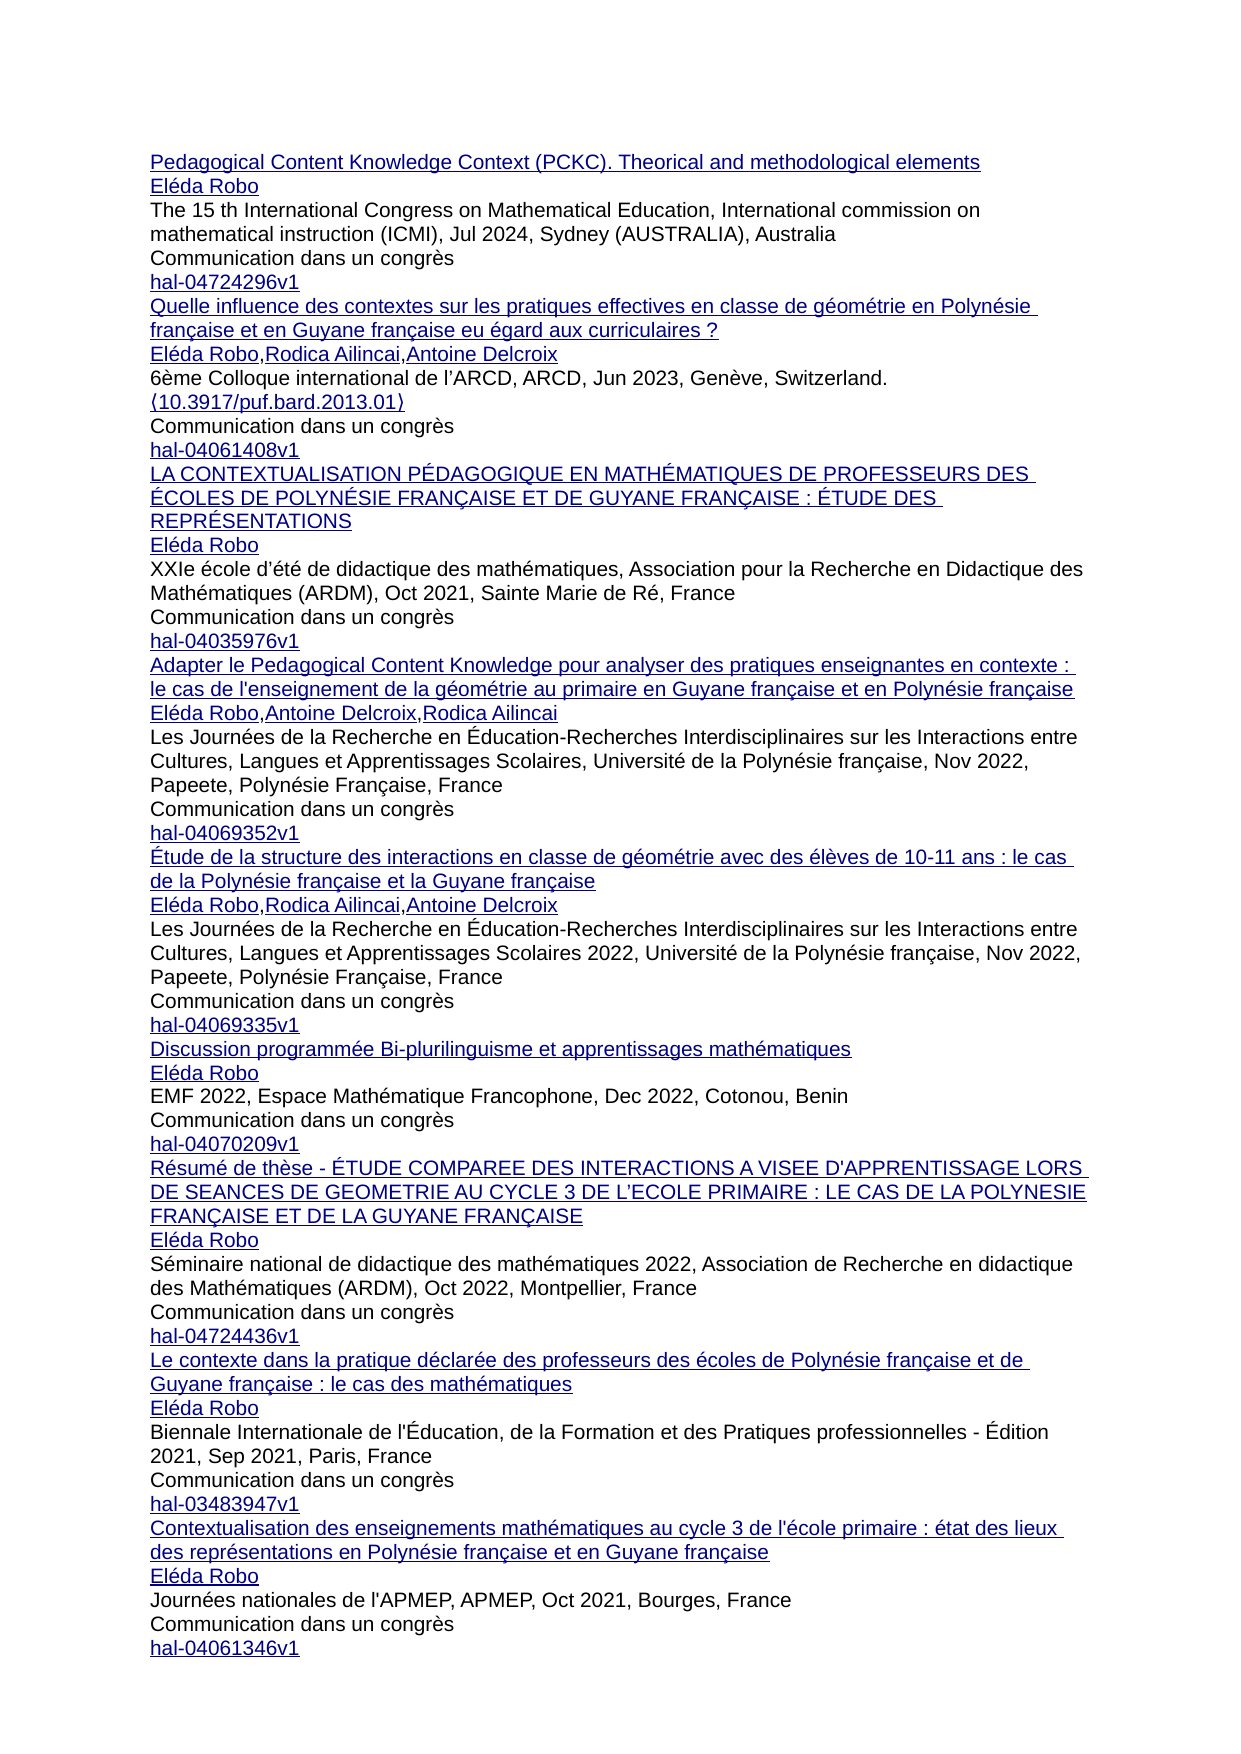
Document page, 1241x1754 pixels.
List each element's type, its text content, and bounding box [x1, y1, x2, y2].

table_cell Discussion programmée Bi-plurilinguisme et apprentissages mathématiques Eléda Robo EMF 2022, Espace Mathématique Francophone, Dec 2022, Cotonou, Benin Communication dans un congrès hal-04070209v1 [150, 1036, 1090, 1156]
table_cell Le contexte dans la pratique déclarée des professeurs des écoles de Polynésie française et de Guyane française : le cas des mathématiques Eléda Robo Biennale Internationale de l'Éducation, de la Formation et des Pratiques professionnelles - Édition 2021, Sep 2021, Paris, France Communication dans un congrès hal-03483947v1 [150, 1348, 1090, 1516]
table_cell Quelle influence des contextes sur les pratiques effectives en classe de géométrie en Polynésie française et en Guyane française eu égard aux curriculaires ? Eléda Robo,Rodica Ailincai,Antoine Delcroix 6ème Colloque international de l’ARCD, ARCD, Jun 2023, Genève, Switzerland. ⟨10.3917/puf.bard.2013.01⟩ Communication dans un congrès hal-04061408v1 [150, 294, 1090, 461]
table_cell Contextualisation des enseignements mathématiques au cycle 3 de l'école primaire : état des lieux des représentations en Polynésie française et en Guyane française Eléda Robo Journées nationales de l'APMEP, APMEP, Oct 2021, Bourges, France Communication dans un congrès hal-04061346v1 [150, 1516, 1090, 1659]
table_cell LA CONTEXTUALISATION PÉDAGOGIQUE EN MATHÉMATIQUES DE PROFESSEURS DES ÉCOLES DE POLYNÉSIE FRANÇAISE ET DE GUYANE FRANÇAISE : ÉTUDE DES REPRÉSENTATIONS Eléda Robo XXIe école d’été de didactique des mathématiques, Association pour la Recherche en Didactique des Mathématiques (ARDM), Oct 2021, Sainte Marie de Ré, France Communication dans un congrès hal-04035976v1 [150, 461, 1090, 653]
table_cell Pedagogical Content Knowledge Context (PCKC). Theorical and methodological elements Eléda Robo The 15 th International Congress on Mathematical Education, International commission on mathematical instruction (ICMI), Jul 2024, Sydney (AUSTRALIA), Australia Communication dans un congrès hal-04724296v1 [150, 150, 1090, 294]
table_cell Adapter le Pedagogical Content Knowledge pour analyser des pratiques enseignantes en contexte : le cas de l'enseignement de la géométrie au primaire en Guyane française et en Polynésie française Eléda Robo,Antoine Delcroix,Rodica Ailincai Les Journées de la Recherche en Éducation-Recherches Interdisciplinaires sur les Interactions entre Cultures, Langues et Apprentissages Scolaires, Université de la Polynésie française, Nov 2022, Papeete, Polynésie Française, France Communication dans un congrès hal-04069352v1 [150, 653, 1090, 845]
table_cell Étude de la structure des interactions en classe de géométrie avec des élèves de 10-11 ans : le cas de la Polynésie française et la Guyane française Eléda Robo,Rodica Ailincai,Antoine Delcroix Les Journées de la Recherche en Éducation-Recherches Interdisciplinaires sur les Interactions entre Cultures, Langues et Apprentissages Scolaires 2022, Université de la Polynésie française, Nov 2022, Papeete, Polynésie Française, France Communication dans un congrès hal-04069335v1 [150, 845, 1090, 1036]
table_cell Résumé de thèse - ÉTUDE COMPAREE DES INTERACTIONS A VISEE D'APPRENTISSAGE LORS DE SEANCES DE GEOMETRIE AU CYCLE 3 DE L’ECOLE PRIMAIRE : LE CAS DE LA POLYNESIE FRANÇAISE ET DE LA GUYANE FRANÇAISE Eléda Robo Séminaire national de didactique des mathématiques 2022, Association de Recherche en didactique des Mathématiques (ARDM), Oct 2022, Montpellier, France Communication dans un congrès hal-04724436v1 [150, 1156, 1090, 1348]
